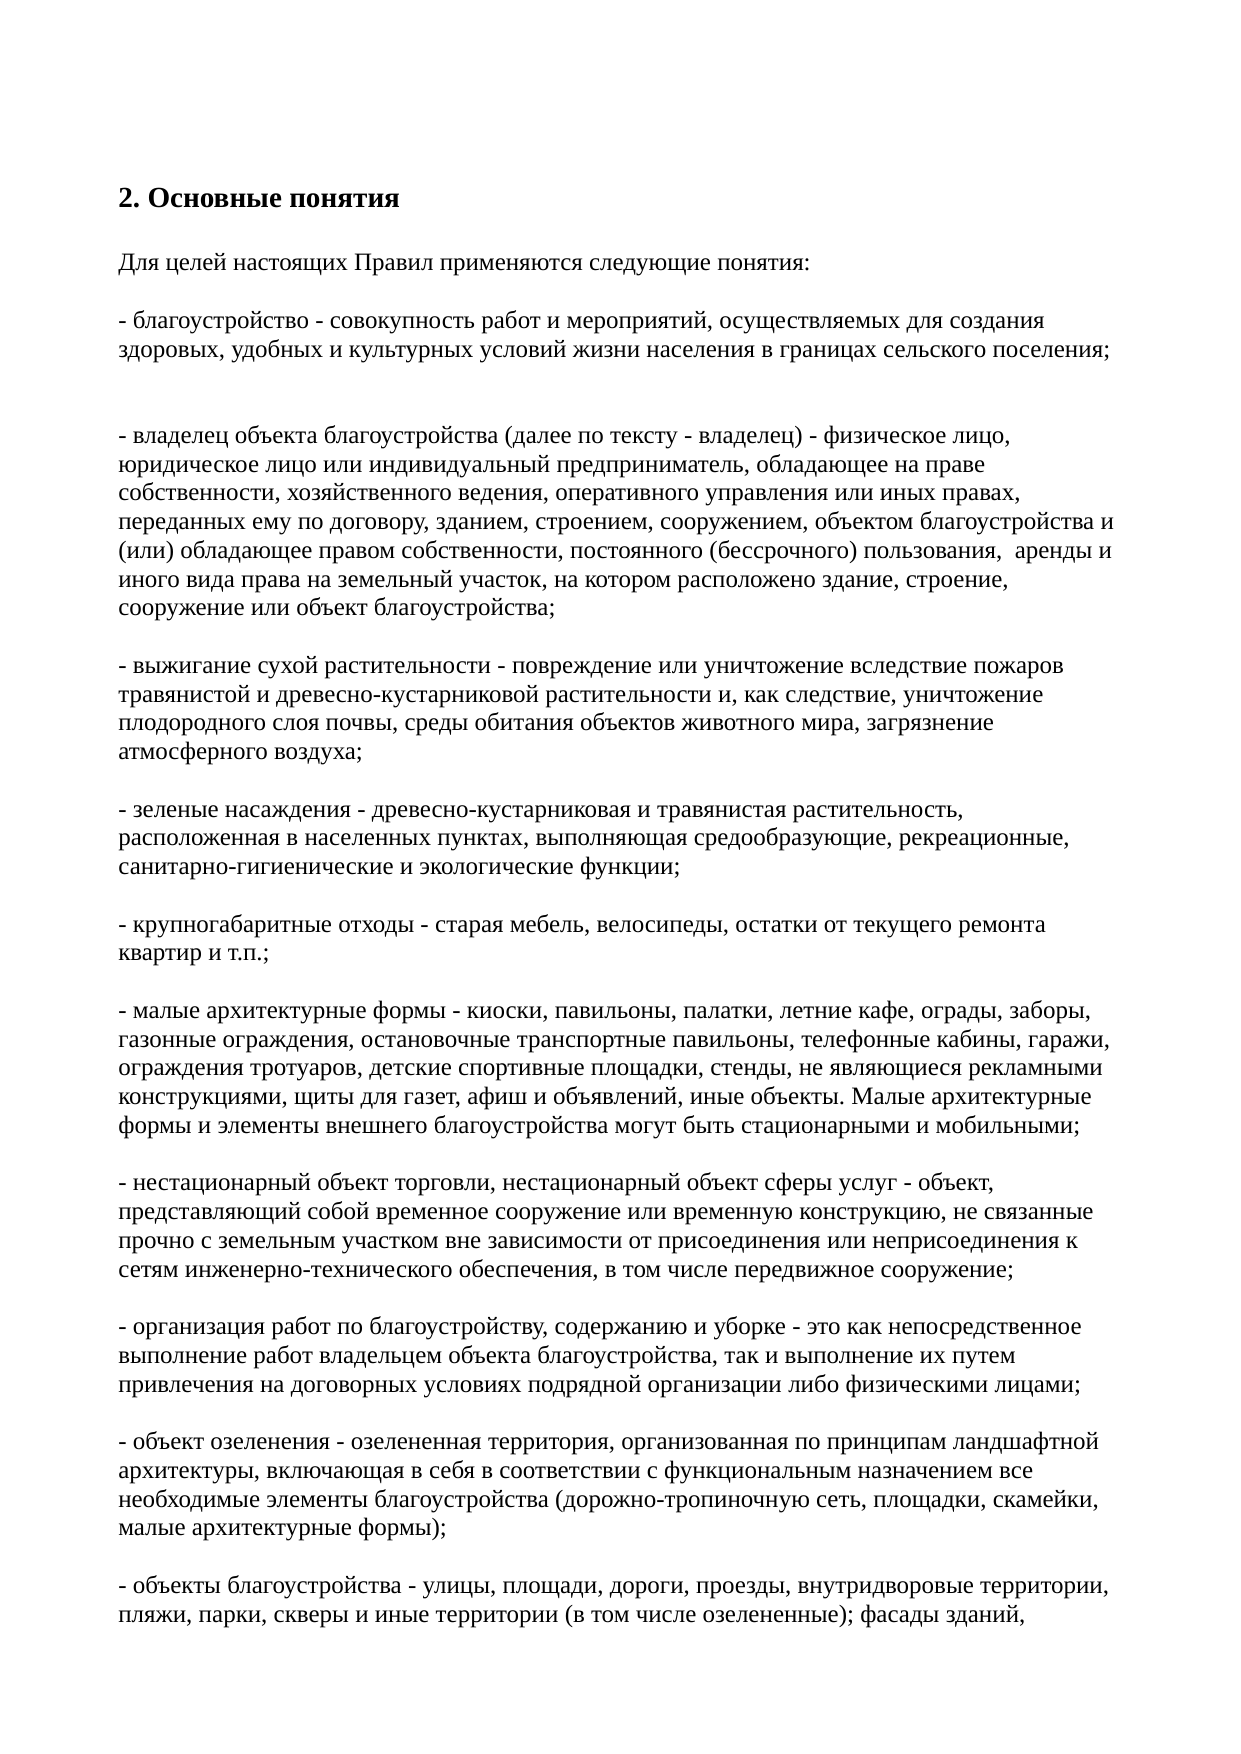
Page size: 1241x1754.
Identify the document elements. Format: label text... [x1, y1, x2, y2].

text Для целей настоящих Правил применяются следующие понятия: [118, 247, 1122, 276]
text - объект озеленения - озелененная территория, организованная по принципам ландшафтной архитектуры, включающая в себя в соответствии с функциональным назначением все необходимые элементы благоустройства (дорожно-тропиночную сеть, площадки, скамейки, малые архитектурные формы); [118, 1426, 1122, 1541]
text - крупногабаритные отходы - старая мебель, велосипеды, остатки от текущего ремонта квартир и т.п.; [118, 909, 1122, 966]
text 2. Основные понятия [118, 180, 1122, 214]
text - нестационарный объект торговли, нестационарный объект сферы услуг - объект, представляющий собой временное сооружение или временную конструкцию, не связанные прочно с земельным участком вне зависимости от присоединения или неприсоединения к сетям инженерно-технического обеспечения, в том числе передвижное сооружение; [118, 1167, 1122, 1282]
text - выжигание сухой растительности - повреждение или уничтожение вследствие пожаров травянистой и древесно-кустарниковой растительности и, как следствие, уничтожение плодородного слоя почвы, среды обитания объектов животного мира, загрязнение атмосферного воздуха; [118, 650, 1122, 765]
text - малые архитектурные формы - киоски, павильоны, палатки, летние кафе, ограды, заборы, газонные ограждения, остановочные транспортные павильоны, телефонные кабины, гаражи, ограждения тротуаров, детские спортивные площадки, стенды, не являющиеся рекламными конструкциями, щиты для газет, афиш и объявлений, иные объекты. Малые архитектурные формы и элементы внешнего благоустройства могут быть стационарными и мобильными; [118, 995, 1122, 1139]
text - владелец объекта благоустройства (далее по тексту - владелец) - физическое лицо, юридическое лицо или индивидуальный предприниматель, обладающее на праве собственности, хозяйственного ведения, оперативного управления или иных правах, переданных ему по договору, зданием, строением, сооружением, объектом благоустройства и (или) обладающее правом собственности, постоянного (бессрочного) пользования, аренды и иного вида права на земельный участок, на котором расположено здание, строение, сооружение или объект благоустройства; [118, 420, 1122, 621]
text - зеленые насаждения - древесно-кустарниковая и травянистая растительность, расположенная в населенных пунктах, выполняющая средообразующие, рекреационные, санитарно-гигиенические и экологические функции; [118, 794, 1122, 880]
text - благоустройство - совокупность работ и мероприятий, осуществляемых для создания здоровых, удобных и культурных условий жизни населения в границах сельского поселения; [118, 305, 1122, 362]
text - организация работ по благоустройству, содержанию и уборке - это как непосредственное выполнение работ владельцем объекта благоустройства, так и выполнение их путем привлечения на договорных условиях подрядной организации либо физическими лицами; [118, 1311, 1122, 1397]
text - объекты благоустройства - улицы, площади, дороги, проезды, внутридворовые территории, пляжи, парки, скверы и иные территории (в том числе озелененные); фасады зданий, [118, 1570, 1122, 1627]
